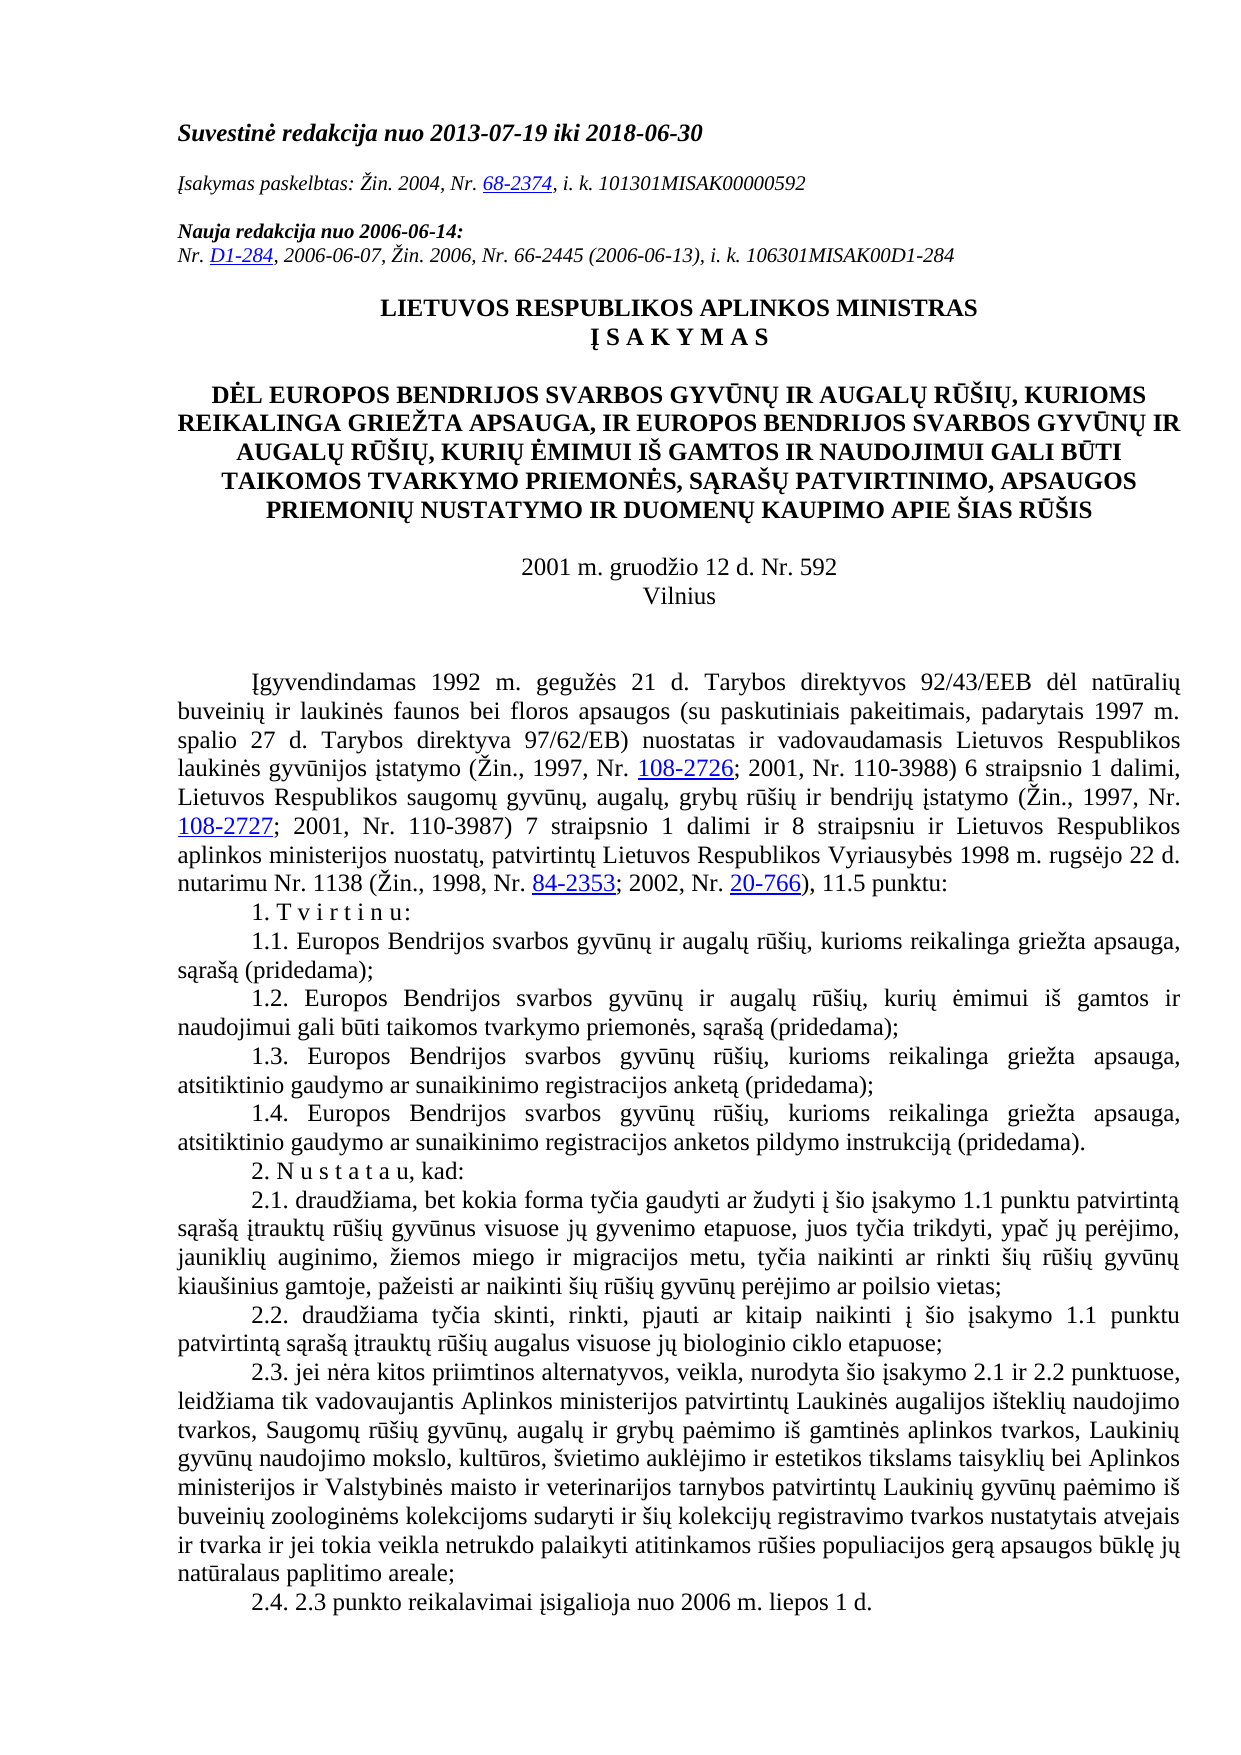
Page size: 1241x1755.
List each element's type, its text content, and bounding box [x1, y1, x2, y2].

text Suvestinė redakcija nuo 2013-07-19 iki 2018-06-30 [177, 118, 1181, 147]
text 2.3. jei nėra kitos priimtinos alternatyvos, veikla, nurodyta šio įsakymo 2.1 ir 2.2 punktuose, leidžiama tik vadovaujantis Aplinkos ministerijos patvirtintų Laukinės augalijos išteklių naudojimo tvarkos, Saugomų rūšių gyvūnų, augalų ir grybų paėmimo iš gamtinės aplinkos tvarkos, Laukinių gyvūnų naudojimo mokslo, kultūros, švietimo auklėjimo ir estetikos tikslams taisyklių bei Aplinkos ministerijos ir Valstybinės maisto ir veterinarijos tarnybos patvirtintų Laukinių gyvūnų paėmimo iš buveinių zoologinėms kolekcijoms sudaryti ir šių kolekcijų registravimo tvarkos nustatytais atvejais ir tvarka ir jei tokia veikla netrukdo palaikyti atitinkamos rūšies populiacijos gerą apsaugos būklę jų natūralaus paplitimo areale; [177, 1357, 1181, 1587]
text 1.1. Europos Bendrijos svarbos gyvūnų ir augalų rūšių, kurioms reikalinga griežta apsauga, sąrašą (pridedama); [177, 926, 1181, 983]
text 1.3. Europos Bendrijos svarbos gyvūnų rūšių, kurioms reikalinga griežta apsauga, atsitiktinio gaudymo ar sunaikinimo registracijos anketą (pridedama); [177, 1041, 1181, 1098]
text 2.2. draudžiama tyčia skinti, rinkti, pjauti ar kitaip naikinti į šio įsakymo 1.1 punktu patvirtintą sąrašą įtrauktų rūšių augalus visuose jų biologinio ciklo etapuose; [177, 1300, 1181, 1357]
text Įsakymas paskelbtas: Žin. 2004, Nr. 68-2374, i. k. 101301MISAK00000592 [177, 171, 1181, 195]
text 1.4. Europos Bendrijos svarbos gyvūnų rūšių, kurioms reikalinga griežta apsauga, atsitiktinio gaudymo ar sunaikinimo registracijos anketos pildymo instrukciją (pridedama). [177, 1098, 1181, 1156]
text ĮSAKYMAS [177, 322, 1181, 351]
text 2.1. draudžiama, bet kokia forma tyčia gaudyti ar žudyti į šio įsakymo 1.1 punktu patvirtintą sąrašą įtrauktų rūšių gyvūnus visuose jų gyvenimo etapuose, juos tyčia trikdyti, ypač jų perėjimo, jauniklių auginimo, žiemos miego ir migracijos metu, tyčia naikinti ar rinkti šių rūšių gyvūnų kiaušinius gamtoje, pažeisti ar naikinti šių rūšių gyvūnų perėjimo ar poilsio vietas; [177, 1185, 1181, 1300]
text Įgyvendindamas 1992 m. gegužės 21 d. Tarybos direktyvos 92/43/EEB dėl natūralių buveinių ir laukinės faunos bei floros apsaugos (su paskutiniais pakeitimais, padarytais 1997 m. spalio 27 d. Tarybos direktyva 97/62/EB) nuostatas ir vadovaudamasis Lietuvos Respublikos laukinės gyvūnijos įstatymo (Žin., 1997, Nr. 108-2726; 2001, Nr. 110-3988) 6 straipsnio 1 dalimi, Lietuvos Respublikos saugomų gyvūnų, augalų, grybų rūšių ir bendrijų įstatymo (Žin., 1997, Nr. 108-2727; 2001, Nr. 110-3987) 7 straipsnio 1 dalimi ir 8 straipsniu ir Lietuvos Respublikos aplinkos ministerijos nuostatų, patvirtintų Lietuvos Respublikos Vyriausybės 1998 m. rugsėjo 22 d. nutarimu Nr. 1138 (Žin., 1998, Nr. 84-2353; 2002, Nr. 20-766), 11.5 punktu: [177, 667, 1181, 897]
text 2.4. 2.3 punkto reikalavimai įsigalioja nuo 2006 m. liepos 1 d. [177, 1587, 1181, 1616]
text Vilnius [177, 581, 1181, 610]
text 1.2. Europos Bendrijos svarbos gyvūnų ir augalų rūšių, kurių ėmimui iš gamtos ir naudojimui gali būti taikomos tvarkymo priemonės, sąrašą (pridedama); [177, 983, 1181, 1041]
text DĖL EUROPOS BENDRIJOS SVARBOS GYVŪNŲ IR AUGALŲ RŪŠIŲ, KURIOMS REIKALINGA GRIEŽTA APSAUGA, IR EUROPOS BENDRIJOS SVARBOS GYVŪNŲ IR AUGALŲ RŪŠIŲ, KURIŲ ĖMIMUI IŠ GAMTOS IR NAUDOJIMUI GALI BŪTI TAIKOMOS TVARKYMO PRIEMONĖS, SĄRAŠŲ PATVIRTINIMO, APSAUGOS PRIEMONIŲ NUSTATYMO IR DUOMENŲ KAUPIMO APIE ŠIAS RŪŠIS [177, 380, 1181, 523]
text 2. Nustatau, kad: [177, 1156, 1181, 1185]
text 1. Tvirtinu: [177, 897, 1181, 926]
text LIETUVOS RESPUBLIKOS APLINKOS MINISTRAS [177, 293, 1181, 322]
text Nauja redakcija nuo 2006-06-14: [177, 219, 1181, 243]
text Nr. D1-284, 2006-06-07, Žin. 2006, Nr. 66-2445 (2006-06-13), i. k. 106301MISAK00D1-284 [177, 243, 1181, 267]
text 2001 m. gruodžio 12 d. Nr. 592 [177, 552, 1181, 581]
